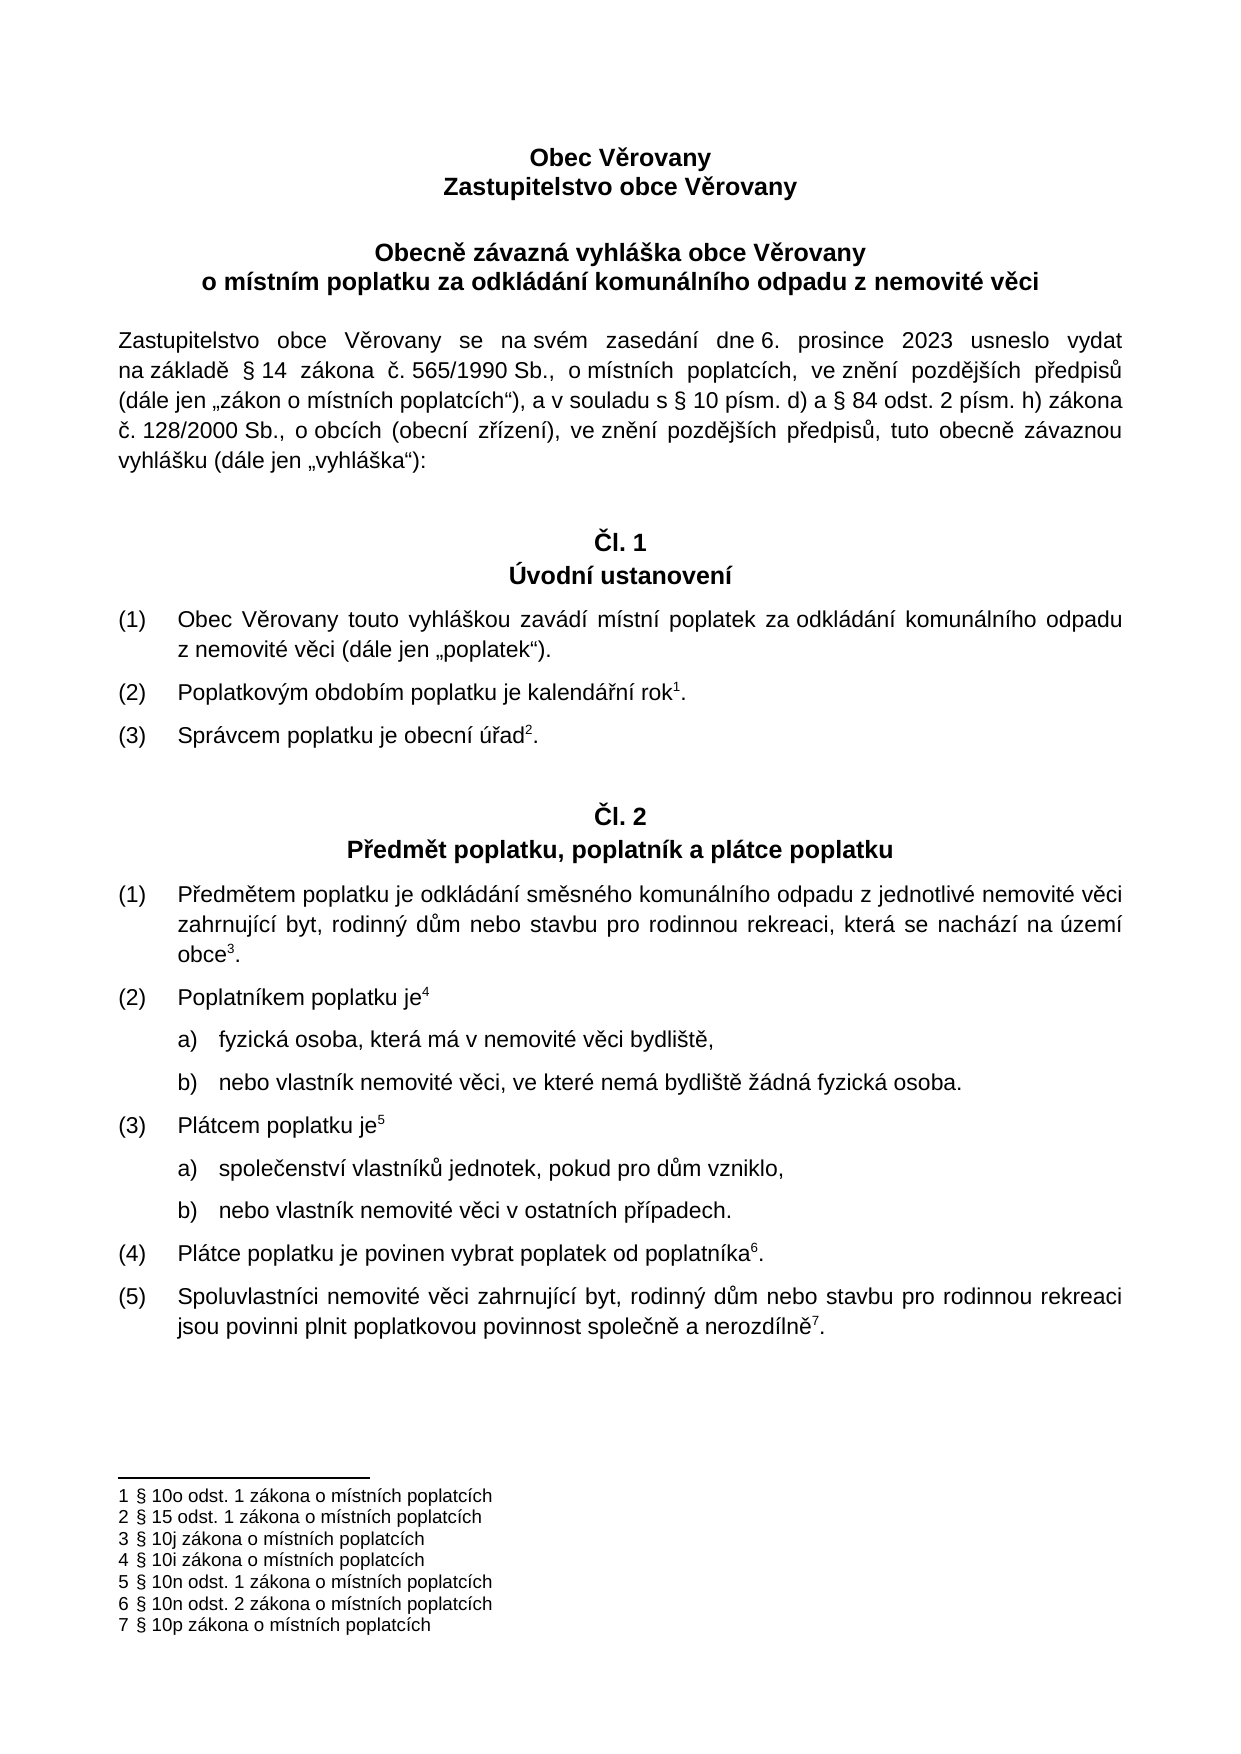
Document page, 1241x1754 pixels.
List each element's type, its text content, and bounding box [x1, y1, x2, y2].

list nebo vlastník nemovité věci v ostatních případech. [177, 1197, 1122, 1224]
list Plátce poplatku je povinen vybrat poplatek od poplatníka. [118, 1240, 1122, 1266]
list § 10j zákona o místních poplatcích [118, 1528, 1122, 1549]
list § 10n odst. 2 zákona o místních poplatcích [118, 1592, 1122, 1614]
list § 10n odst. 1 zákona o místních poplatcích [118, 1571, 1122, 1592]
list společenství vlastníků jednotek, pokud pro dům vzniklo, [177, 1154, 1122, 1181]
list § 10p zákona o místních poplatcích [118, 1614, 1122, 1635]
subtitle Obecně závazná vyhláška obce Věrovany o místním poplatku za odkládání komunálního odpadu z nemovité věci [118, 238, 1122, 295]
list fyzická osoba, která má v nemovité věci bydliště, [177, 1026, 1122, 1053]
list Obec Věrovany touto vyhláškou zavádí místní poplatek za odkládání komunálního odpadu z nemovité věci (dále jen „poplatek“). [118, 606, 1122, 663]
list Poplatkovým obdobím poplatku je kalendářní rok. [118, 679, 1122, 706]
subtitle Čl. 2 Předmět poplatku, poplatník a plátce poplatku [118, 802, 1122, 864]
list Předmětem poplatku je odkládání směsného komunálního odpadu z jednotlivé nemovité věci zahrnující byt, rodinný dům nebo stavbu pro rodinnou rekreaci, která se nachází na území obce. [118, 881, 1122, 967]
list Spoluvlastníci nemovité věci zahrnující byt, rodinný dům nebo stavbu pro rodinnou rekreaci jsou povinni plnit poplatkovou povinnost společně a nerozdílně. [118, 1283, 1122, 1339]
subtitle Čl. 1 Úvodní ustanovení [118, 528, 1122, 589]
list Plátcem poplatku je [118, 1112, 1122, 1138]
list § 10i zákona o místních poplatcích [118, 1549, 1122, 1571]
list Správcem poplatku je obecní úřad. [118, 722, 1122, 748]
list § 15 odst. 1 zákona o místních poplatcích [118, 1506, 1122, 1528]
list Poplatníkem poplatku je [118, 984, 1122, 1010]
list § 10o odst. 1 zákona o místních poplatcích [118, 1484, 1122, 1506]
text Zastupitelstvo obce Věrovany se na svém zasedání dne 6. prosince 2023 usneslo vydat na základě § 14 zákona č. 565/1990 Sb., o místních poplatcích, ve znění pozdějších předpisů (dále jen „zákon o místních poplatcích“), a v souladu s § 10 písm. d) a § 84 odst. 2 písm. h) zákona č. 128/2000 Sb., o obcích (obecní zřízení), ve znění pozdějších předpisů, tuto obecně závaznou vyhlášku (dále jen „vyhláška“): [118, 327, 1122, 474]
list nebo vlastník nemovité věci, ve které nemá bydliště žádná fyzická osoba. [177, 1069, 1122, 1096]
title Obec Věrovany Zastupitelstvo obce Věrovany [118, 143, 1122, 201]
